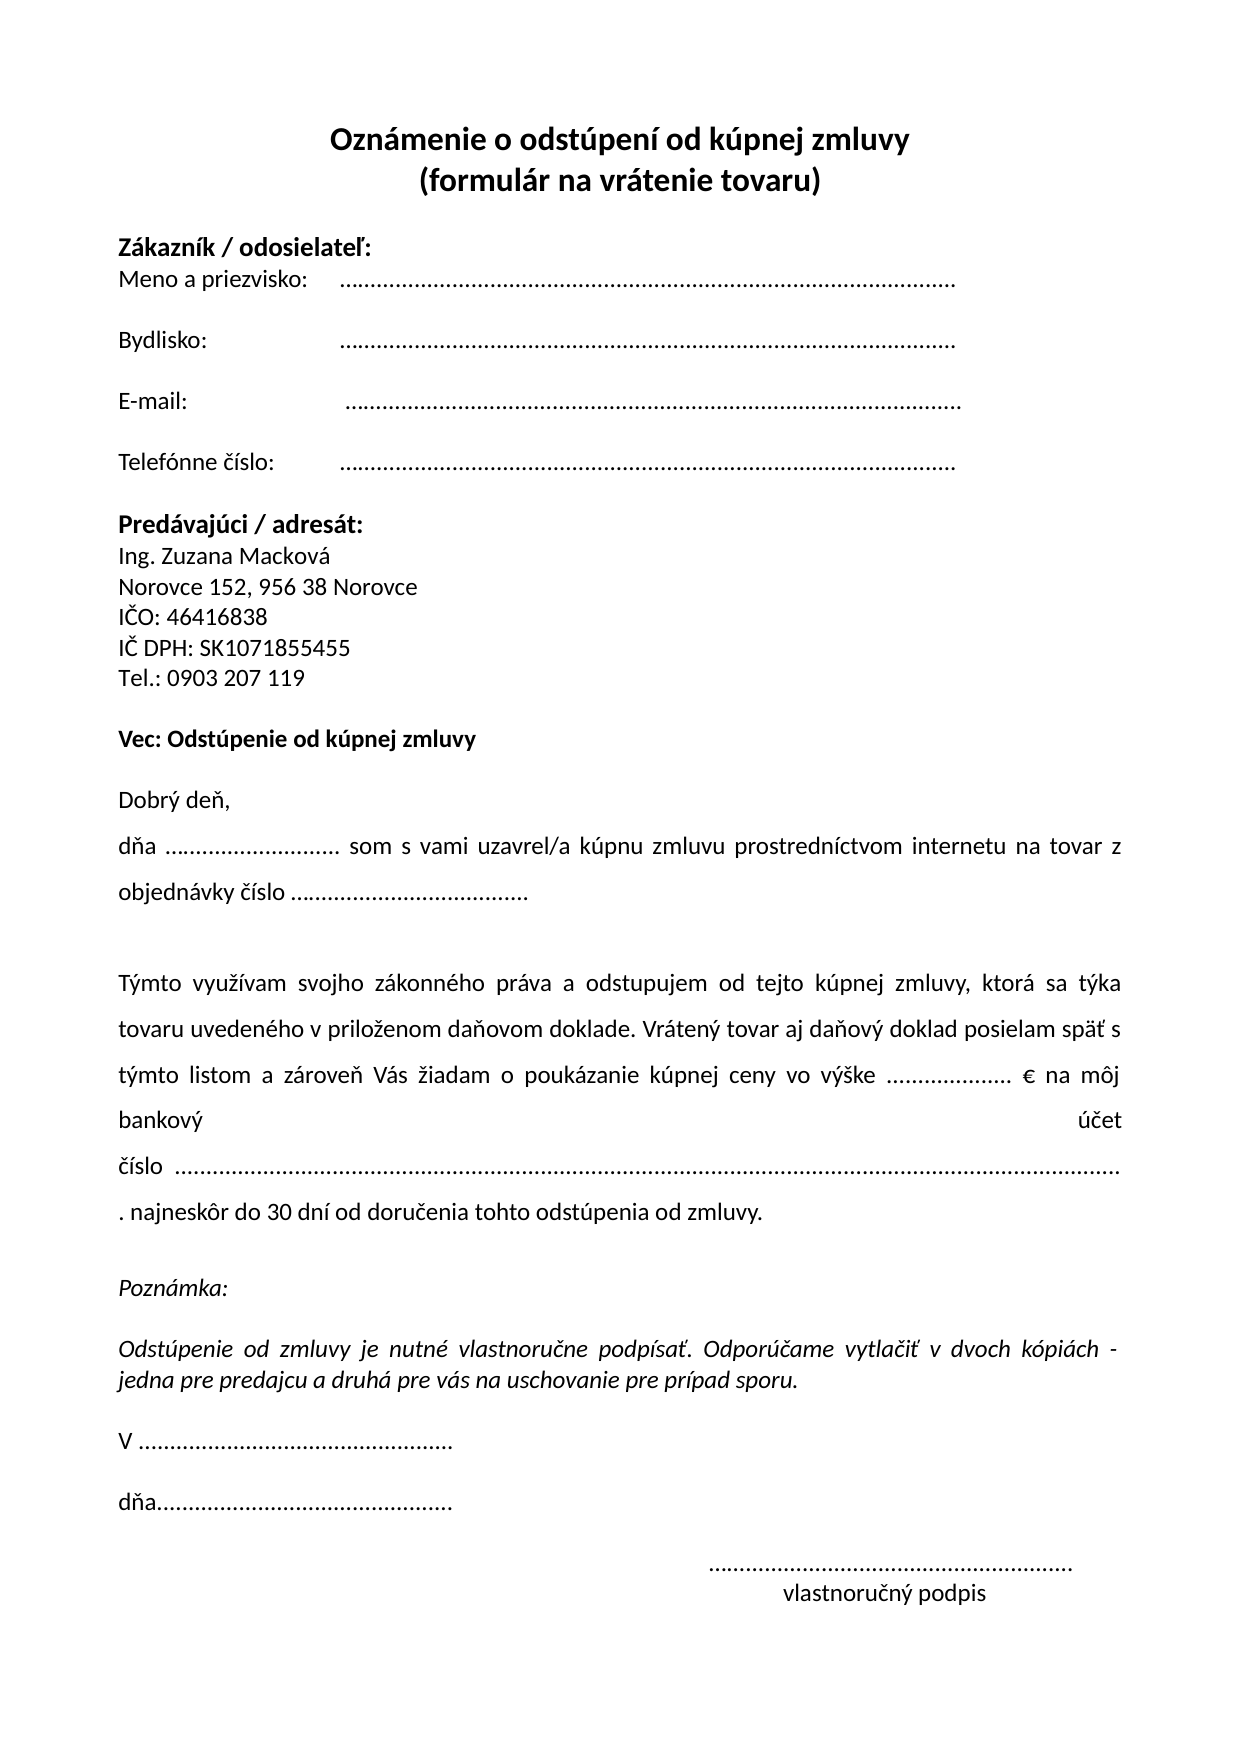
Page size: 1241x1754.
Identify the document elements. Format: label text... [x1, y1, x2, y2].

subtitle Oznámenie o odstúpení od kúpnej zmluvy [118, 118, 1122, 159]
text Poznámka: Odstúpenie od zmluvy je nutné vlastnoručne podpísať. Odporúčame vytlačiť v dvoch kópiách - jedna pre predajcu a druhá pre vás na uschovanie pre prípad sporu. [118, 1272, 1122, 1394]
text E-mail: …............................................................................................... [118, 385, 1122, 416]
text V .................................................. [118, 1425, 1122, 1455]
text Vec: Odstúpenie od kúpnej zmluvy [118, 723, 1122, 754]
text Týmto využívam svojho zákonného práva a odstupujem od tejto kúpnej zmluvy, ktorá sa týka tovaru uvedeného v priloženom daňovom doklade. Vrátený tovar aj daňový doklad posielam späť s týmto listom a zároveň Vás žiadam o poukázanie kúpnej ceny vo výške .................... € na môj bankový účet číslo ....................................................................................................................................................... najneskôr do 30 dní od doručenia tohto odstúpenia od zmluvy. [118, 967, 1122, 1227]
text Tel.: 0903 207 119 [118, 662, 1122, 693]
text dňa …......................... som s vami uzavrel/a kúpnu zmluvu prostredníctvom internetu na tovar z objednávky číslo …................................... [118, 830, 1122, 906]
text IČ DPH: SK1071855455 [118, 632, 1122, 662]
subtitle Zákazník / odosielateľ: [118, 230, 1122, 263]
text Norovce 152, 956 38 Norovce [118, 571, 1122, 601]
text Ing. Zuzana Macková [118, 540, 1122, 571]
text IČO: 46416838 [118, 601, 1122, 632]
text dňa............................................... [118, 1486, 1122, 1516]
text vlastnoručný podpis [118, 1577, 1122, 1608]
text …....................................................... [118, 1547, 1122, 1577]
text Dobrý deň, [118, 784, 1122, 815]
text Meno a priezvisko: …............................................................................................... [118, 263, 1122, 294]
text Bydlisko: …............................................................................................... [118, 324, 1122, 355]
subtitle Predávajúci / adresát: [118, 507, 1122, 540]
text (formulár na vrátenie tovaru) [118, 159, 1122, 199]
text Telefónne číslo: …............................................................................................... [118, 446, 1122, 477]
